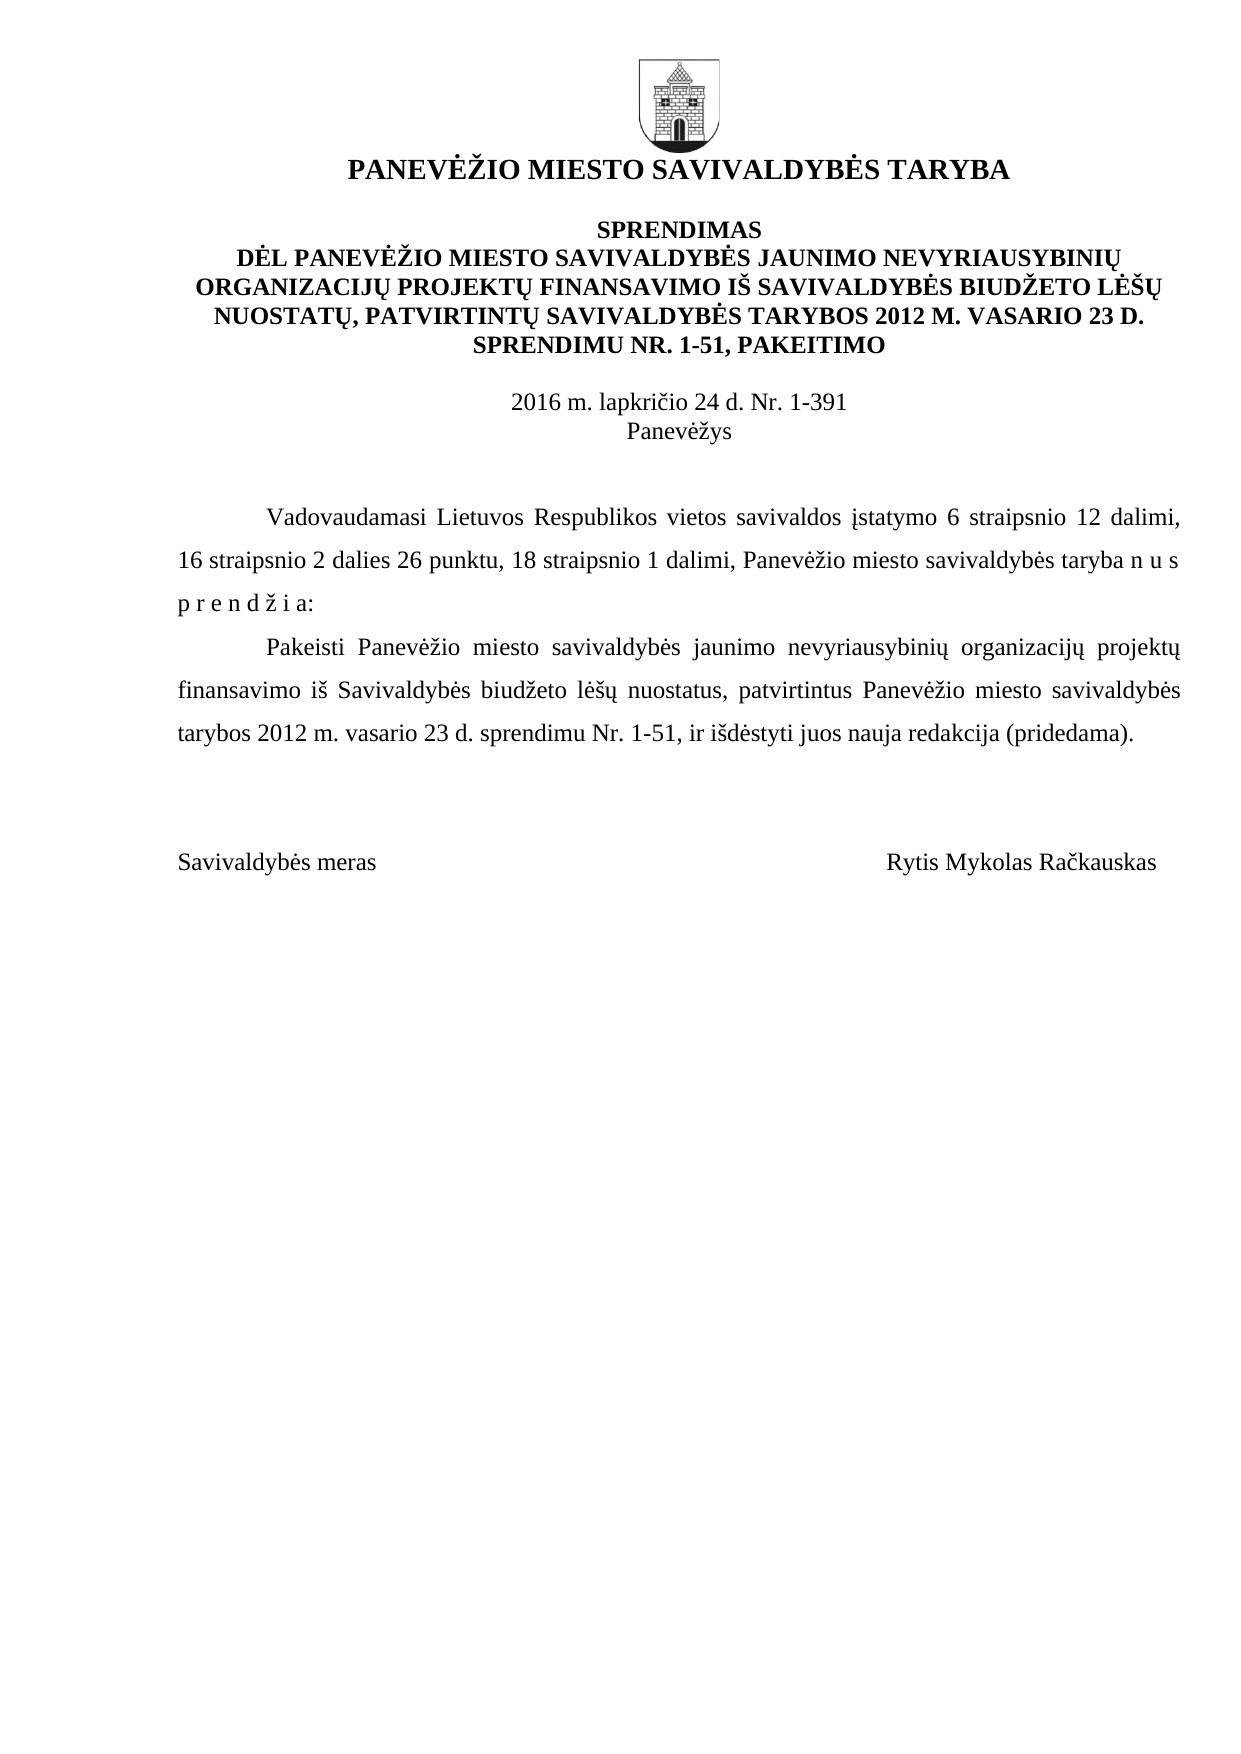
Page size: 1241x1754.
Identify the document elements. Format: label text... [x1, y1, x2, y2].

text PANEVĖŽIO MIESTO SAVIVALDYBĖS TARYBA [177, 152, 1181, 186]
text Panevėžys [177, 416, 1181, 445]
text DĖL PANEVĖŽIO MIESTO SAVIVALDYBĖS JAUNIMO Nevyriausybinių organizacijų projektų FINANSAVIMO iš savivaldybės biudžeto lėšų nuostatŲ, PATVIRTINTŲ SAVIVALDYBĖS TARYBOS 2012 M. VASARIO 23 D. SPRENDIMU NR. 1-51, PAKEITIMO [177, 243, 1181, 358]
text Pakeisti Panevėžio miesto savivaldybės jaunimo nevyriausybinių organizacijų projektų finansavimo iš Savivaldybės biudžeto lėšų nuostatus, patvirtintus Panevėžio miesto savivaldybės tarybos 2012 m. vasario 23 d. sprendimu Nr. 1-51, ir išdėstyti juos nauja redakcija (pridedama). [177, 632, 1181, 747]
text SPRENDIMAS [177, 215, 1181, 243]
text 2016 m. lapkričio 24 d. Nr. 1-391 [177, 387, 1181, 416]
text Savivaldybės meras Rytis Mykolas Račkauskas [177, 847, 1181, 876]
text Vadovaudamasi Lietuvos Respublikos vietos savivaldos įstatymo 6 straipsnio 12 dalimi, 16 straipsnio 2 dalies 26 punktu, 18 straipsnio 1 dalimi, Panevėžio miesto savivaldybės taryba n u s p r e n d ž i a: [177, 502, 1181, 617]
